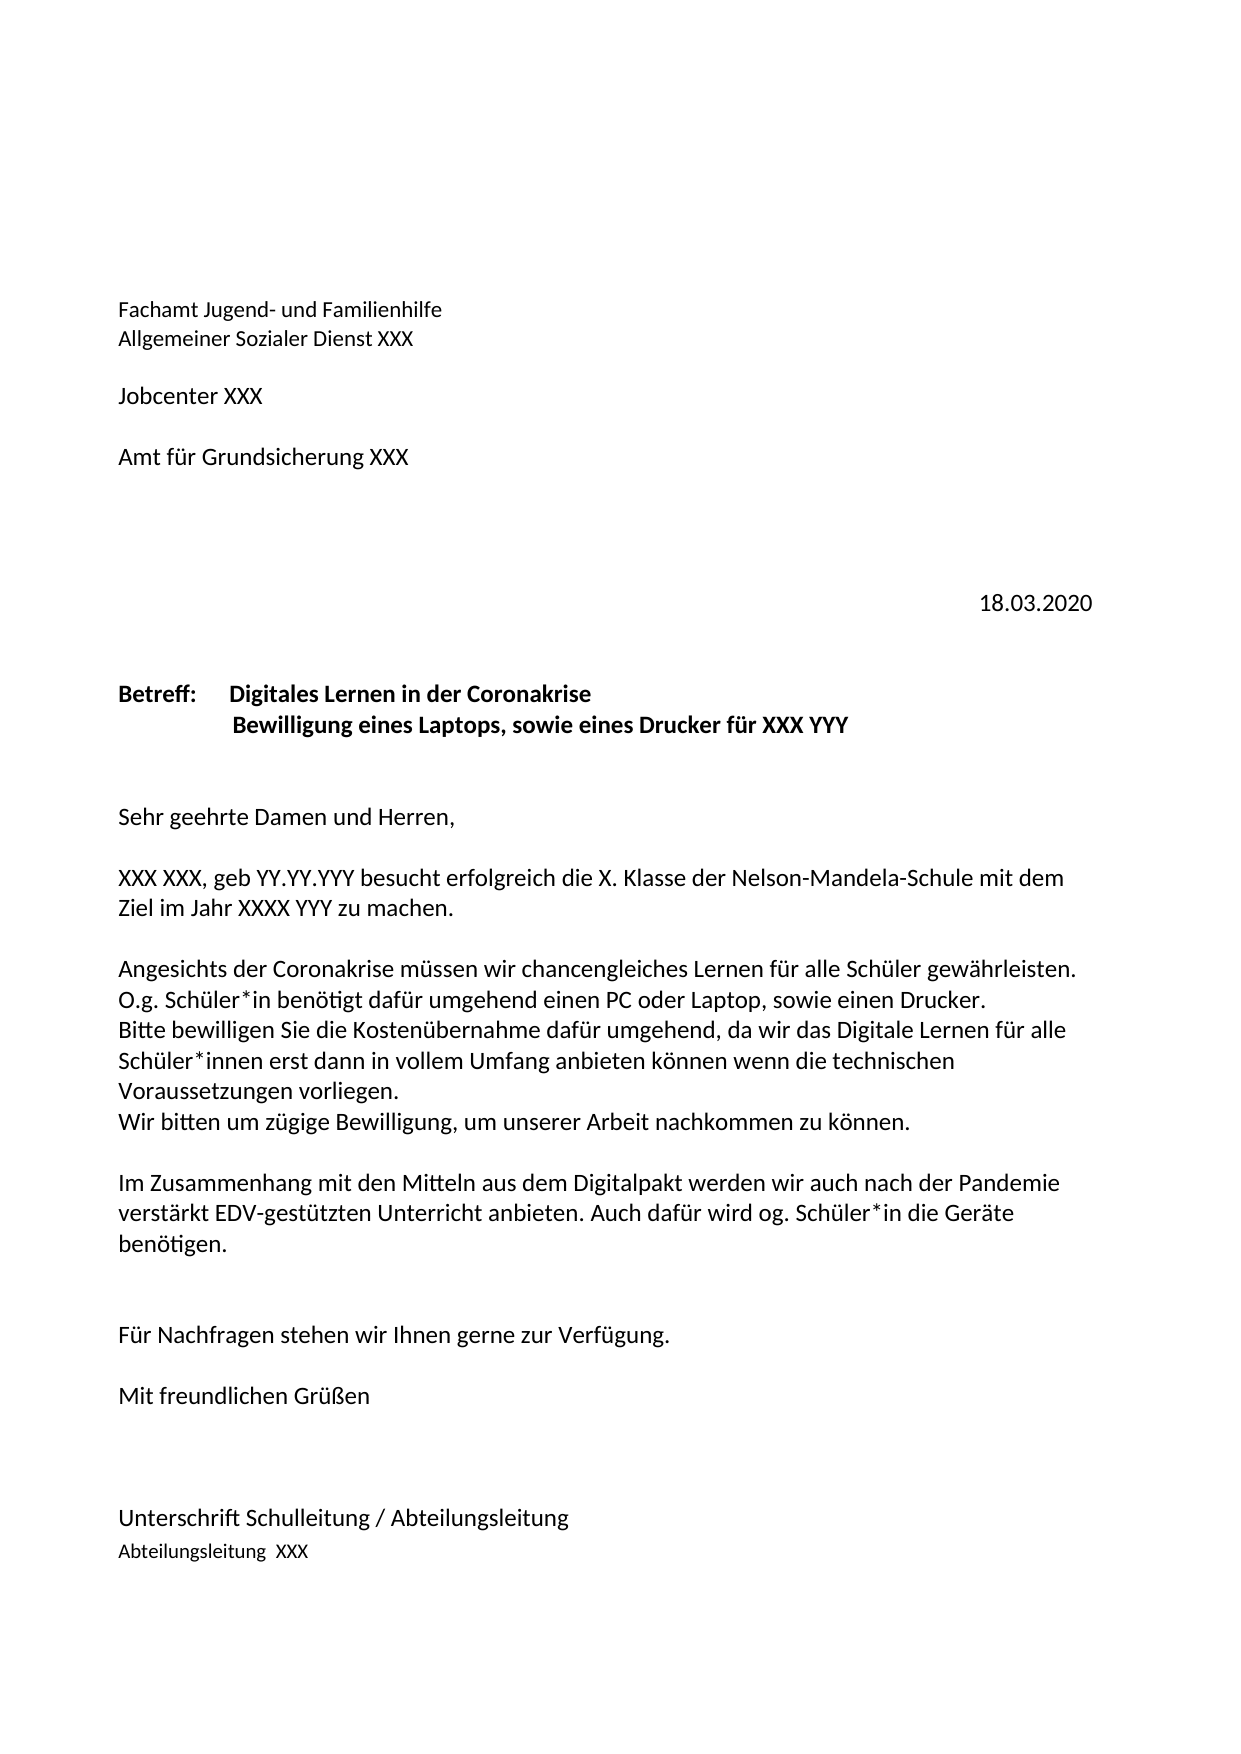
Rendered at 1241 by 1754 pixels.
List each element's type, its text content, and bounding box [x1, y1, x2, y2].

text Für Nachfragen stehen wir Ihnen gerne zur Verfügung. [118, 1319, 1092, 1350]
text Angesichts der Coronakrise müssen wir chancengleiches Lernen für alle Schüler gewährleisten. [118, 953, 1092, 984]
text Jobcenter XXX [118, 380, 1092, 411]
text Wir bitten um zügige Bewilligung, um unserer Arbeit nachkommen zu können. [118, 1106, 1092, 1136]
text Abteilungsleitung XXX [118, 1538, 1092, 1564]
text Sehr geehrte Damen und Herren, [118, 801, 1092, 831]
text Im Zusammenhang mit den Mitteln aus dem Digitalpakt werden wir auch nach der Pandemie verstärkt EDV-gestützten Unterricht anbieten. Auch dafür wird og. Schüler*in die Geräte benötigen. [118, 1167, 1092, 1258]
text Fachamt Jugend- und Familienhilfe [118, 296, 1092, 324]
text O.g. Schüler*in benötigt dafür umgehend einen PC oder Laptop, sowie einen Drucker. [118, 984, 1092, 1014]
text Betreff: Digitales Lernen in der Coronakrise [118, 678, 1092, 709]
text Mit freundlichen Grüßen [118, 1381, 1092, 1411]
text Unterschrift Schulleitung / Abteilungsleitung [118, 1503, 1092, 1533]
text Allgemeiner Sozialer Dienst XXX [118, 324, 1092, 352]
text XXX XXX, geb YY.YY.YYY besucht erfolgreich die X. Klasse der Nelson-Mandela-Schule mit dem Ziel im Jahr XXXX YYY zu machen. [118, 862, 1092, 923]
text Bitte bewilligen Sie die Kostenübernahme dafür umgehend, da wir das Digitale Lernen für alle Schüler*innen erst dann in vollem Umfang anbieten können wenn die technischen Voraussetzungen vorliegen. [118, 1014, 1092, 1106]
text Bewilligung eines Laptops, sowie eines Drucker für XXX YYY [118, 709, 1092, 739]
text Amt für Grundsicherung XXX [118, 441, 1092, 472]
text 18.03.2020 [118, 587, 1092, 617]
